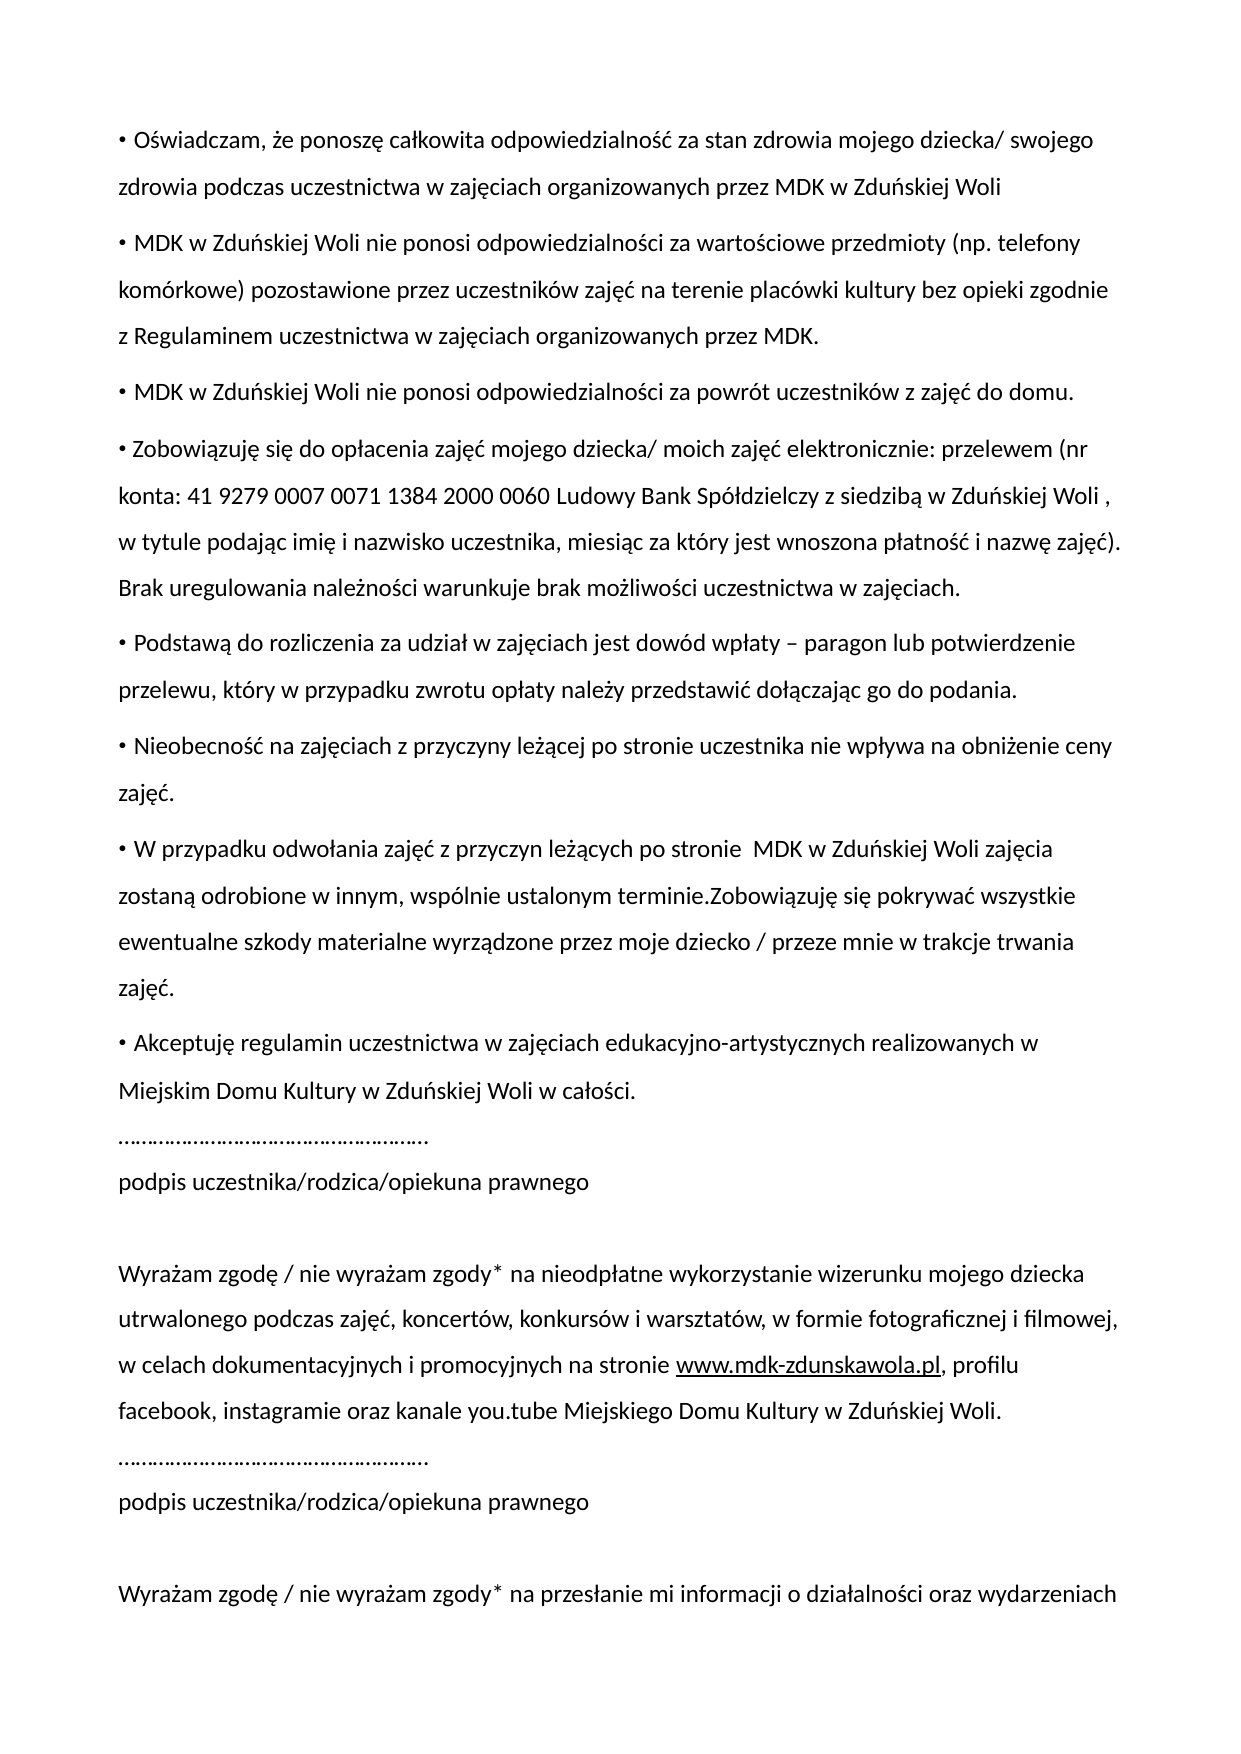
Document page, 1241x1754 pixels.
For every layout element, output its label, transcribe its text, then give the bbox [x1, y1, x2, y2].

text · Oświadczam, że ponoszę całkowita odpowiedzialność za stan zdrowia mojego dziecka/ swojego zdrowia podczas uczestnictwa w zajęciach organizowanych przez MDK w Zduńskiej Woli · MDK w Zduńskiej Woli nie ponosi odpowiedzialności za wartościowe przedmioty (np. telefony komórkowe) pozostawione przez uczestników zajęć na terenie placówki kultury bez opieki zgodnie z Regulaminem uczestnictwa w zajęciach organizowanych przez MDK. · MDK w Zduńskiej Woli nie ponosi odpowiedzialności za powrót uczestników z zajęć do domu. · Zobowiązuję się do opłacenia zajęć mojego dziecka/ moich zajęć elektronicznie: przelewem (nr konta: 41 9279 0007 0071 1384 2000 0060 Ludowy Bank Spółdzielczy z siedzibą w Zduńskiej Woli , w tytule podając imię i nazwisko uczestnika, miesiąc za który jest wnoszona płatność i nazwę zajęć). Brak uregulowania należności warunkuje brak możliwości uczestnictwa w zajęciach. · Podstawą do rozliczenia za udział w zajęciach jest dowód wpłaty – paragon lub potwierdzenie przelewu, który w przypadku zwrotu opłaty należy przedstawić dołączając go do podania. · Nieobecność na zajęciach z przyczyny leżącej po stronie uczestnika nie wpływa na obniżenie ceny zajęć. · W przypadku odwołania zajęć z przyczyn leżących po stronie MDK w Zduńskiej Woli zajęcia zostaną odrobione w innym, wspólnie ustalonym terminie.Zobowiązuję się pokrywać wszystkie ewentualne szkody materialne wyrządzone przez moje dziecko / przeze mnie w trakcje trwania zajęć. · Akceptuję regulamin uczestnictwa w zajęciach edukacyjno-artystycznych realizowanych w Miejskim Domu Kultury w Zduńskiej Woli w całości. ……………………………………………… podpis uczestnika/rodzica/opiekuna prawnego Wyrażam zgodę / nie wyrażam zgody* na nieodpłatne wykorzystanie wizerunku mojego dziecka utrwalonego podczas zajęć, koncertów, konkursów i warsztatów, w formie fotograficznej i filmowej, w celach dokumentacyjnych i promocyjnych na stronie www.mdk-zdunskawola.pl, profilu facebook, instagramie oraz kanale you.tube Miejskiego Domu Kultury w Zduńskiej Woli. ……………………………………………… podpis uczestnika/rodzica/opiekuna prawnego Wyrażam zgodę / nie wyrażam zgody* na przesłanie mi informacji o działalności oraz wydarzeniach [118, 118, 1122, 1608]
